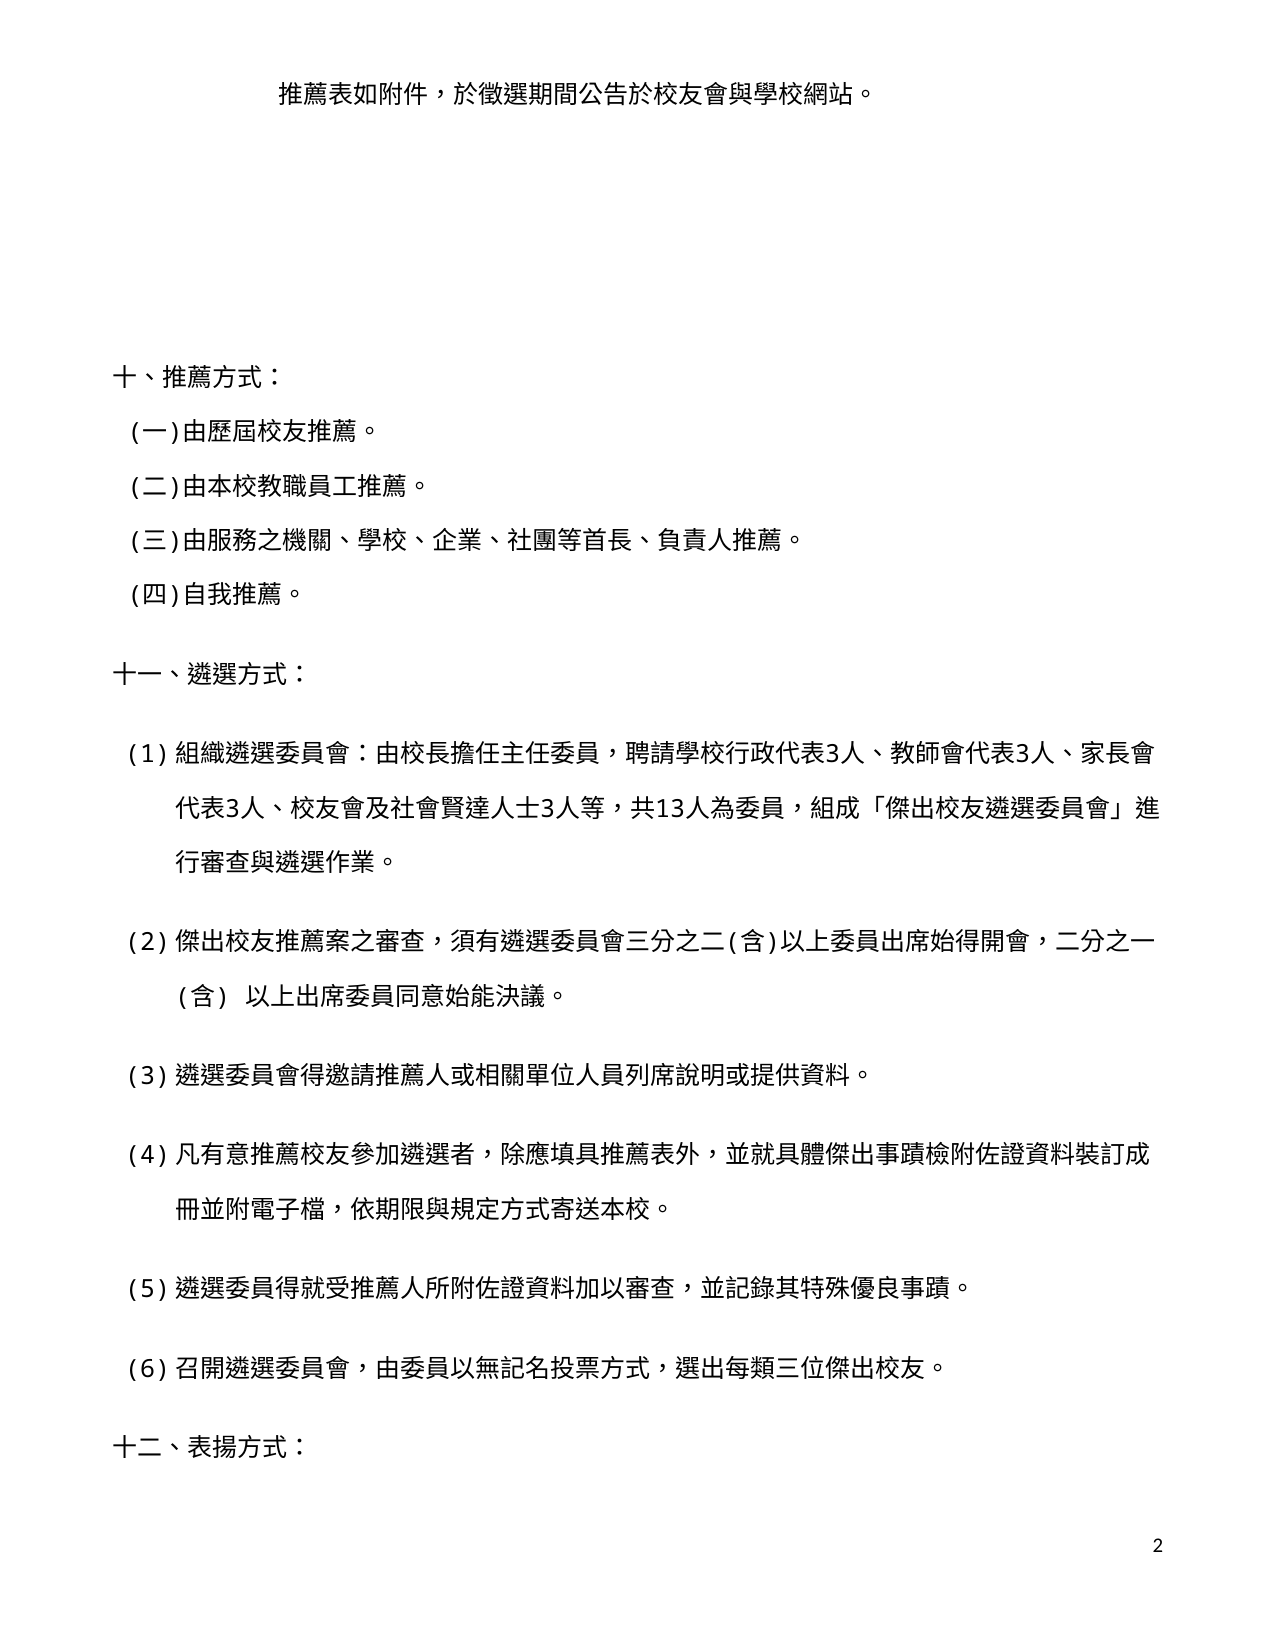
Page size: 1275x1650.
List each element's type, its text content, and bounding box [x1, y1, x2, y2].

list 召開遴選委員會，由委員以無記名投票方式，選出每類三位傑出校友。 [125, 1348, 1163, 1384]
text 十二、表揚方式： [112, 1427, 1163, 1464]
list 傑出校友推薦案之審查，須有遴選委員會三分之二(含)以上委員出席始得開會，二分之一(含) 以上出席委員同意始能決議。 [125, 922, 1163, 1012]
list 組織遴選委員會：由校長擔任主任委員，聘請學校行政代表3人、教師會代表3人、家長會代表3人、校友會及社會賢達人士3人等，共13人為委員，組成「傑出校友遴選委員會」進行審查與遴選作業。 [125, 734, 1163, 879]
text 十一、遴選方式： [112, 654, 1163, 691]
text 推薦表如附件，於徵選期間公告於校友會與學校網站。 [112, 75, 1163, 111]
list 凡有意推薦校友參加遴選者，除應填具推薦表外，並就具體傑出事蹟檢附佐證資料裝訂成冊並附電子檔，依期限與規定方式寄送本校。 [125, 1135, 1163, 1226]
text 十、推薦方式： (一)由歷屆校友推薦。 (二)由本校教職員工推薦。 (三)由服務之機關、學校、企業、社團等首長、負責人推薦。 (四)自我推薦。 [112, 357, 1163, 611]
list 遴選委員會得邀請推薦人或相關單位人員列席說明或提供資料。 [125, 1056, 1163, 1092]
list 遴選委員得就受推薦人所附佐證資料加以審查，並記錄其特殊優良事蹟。 [125, 1269, 1163, 1305]
